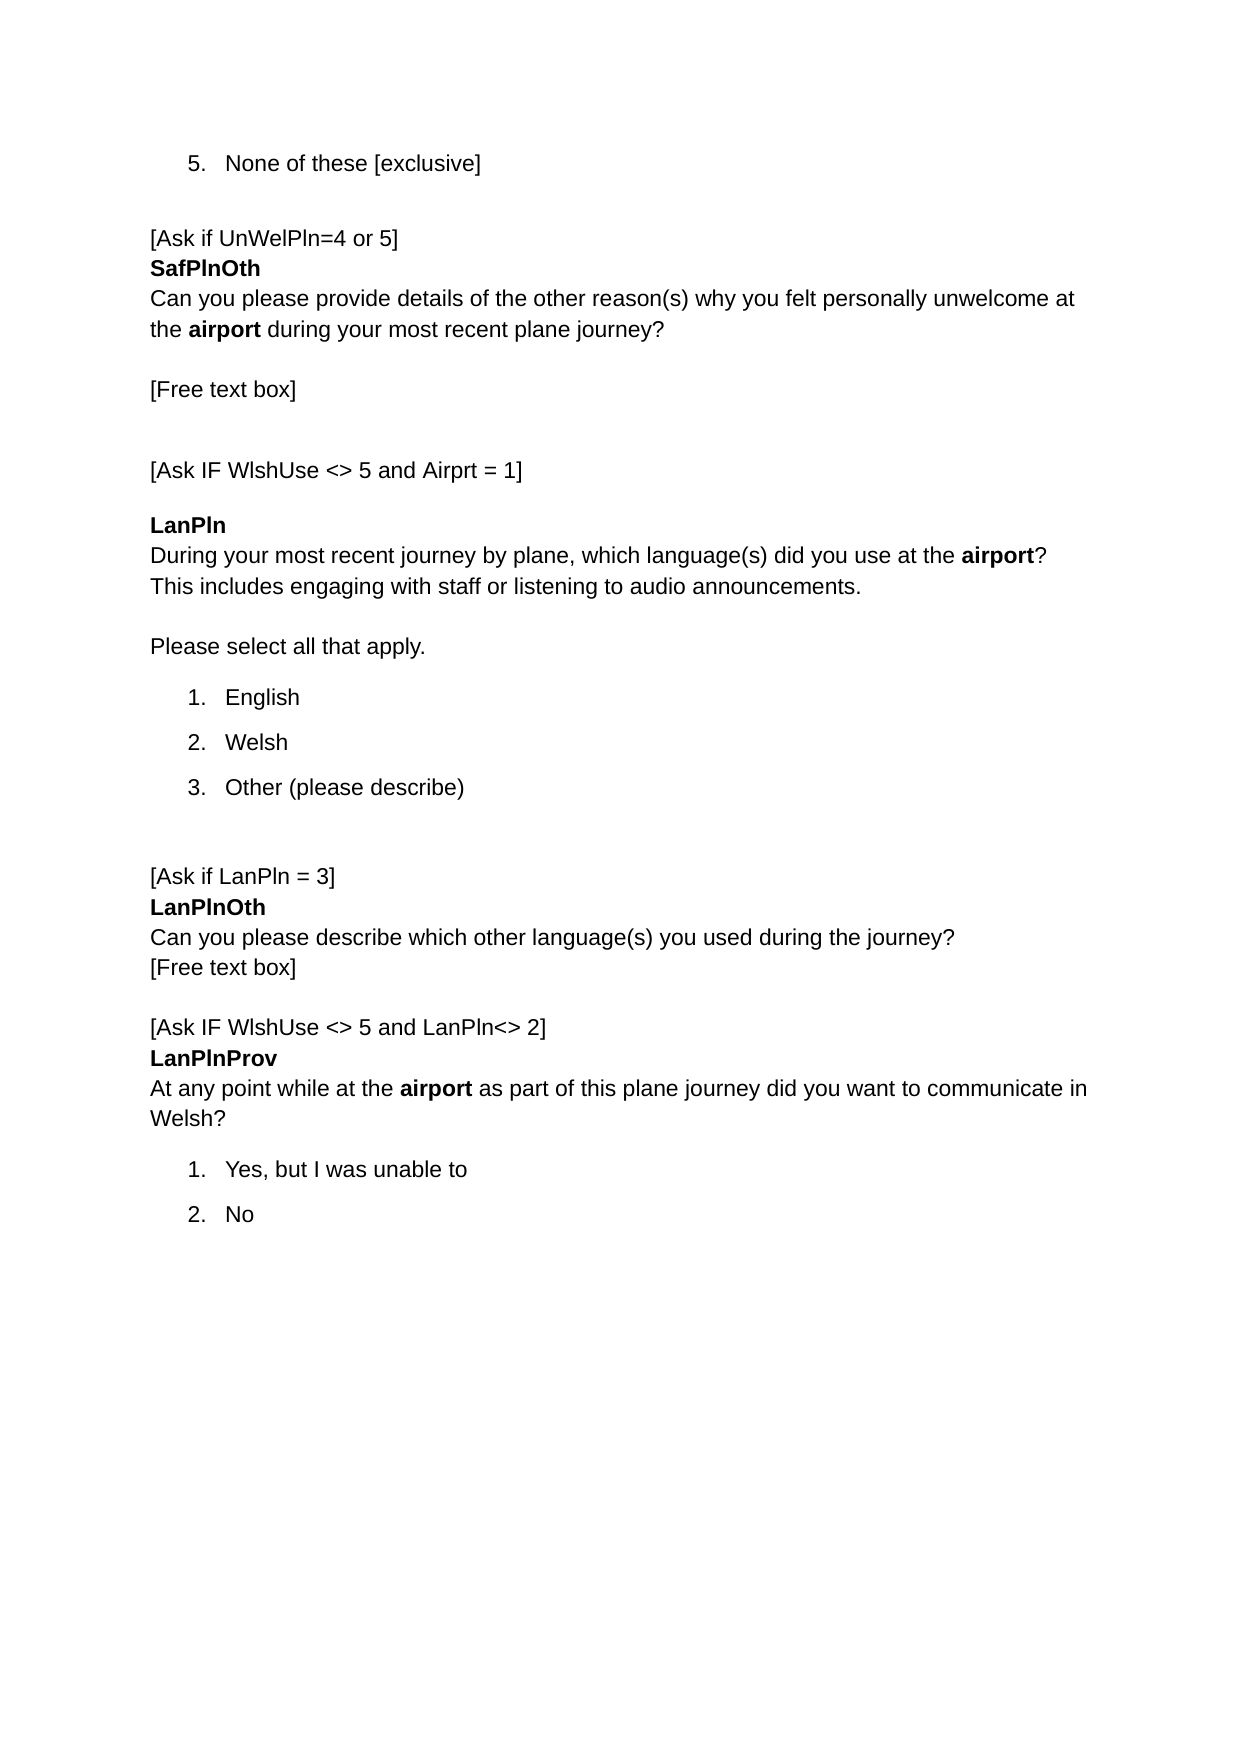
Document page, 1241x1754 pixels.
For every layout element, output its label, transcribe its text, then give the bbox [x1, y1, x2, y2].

list No [187, 1201, 1090, 1227]
list Welsh [187, 729, 1090, 755]
text At any point while at the airport as part of this plane journey did you want to communicate in Welsh? [150, 1075, 1090, 1131]
list Yes, but I was unable to [187, 1156, 1090, 1182]
text LanPlnProv [150, 1044, 1090, 1071]
text Please select all that apply. [150, 633, 1090, 659]
text Can you please provide details of the other reason(s) why you felt personally unwelcome at the airport during your most recent plane journey? [150, 285, 1090, 342]
text [Ask IF WlshUse <> 5 and Airprt = 1] [150, 457, 1090, 484]
text [Free text box] [150, 954, 1090, 980]
text SafPlnOth [150, 255, 1090, 282]
text [Free text box] [150, 376, 1090, 402]
text LanPln [150, 512, 1090, 539]
text [Ask if UnWelPln=4 or 5] [150, 225, 1090, 251]
text During your most recent journey by plane, which language(s) did you use at the airport? This includes engaging with staff or listening to audio announcements. [150, 542, 1090, 599]
text [Ask IF WlshUse <> 5 and LanPln<> 2] [150, 1014, 1090, 1041]
text [Ask if LanPln = 3] [150, 863, 1090, 890]
text Can you please describe which other language(s) you used during the journey? [150, 924, 1090, 950]
list Other (please describe) [187, 774, 1090, 800]
text LanPlnOth [150, 893, 1090, 920]
list English [187, 684, 1090, 711]
list None of these [exclusive] [187, 150, 1090, 176]
